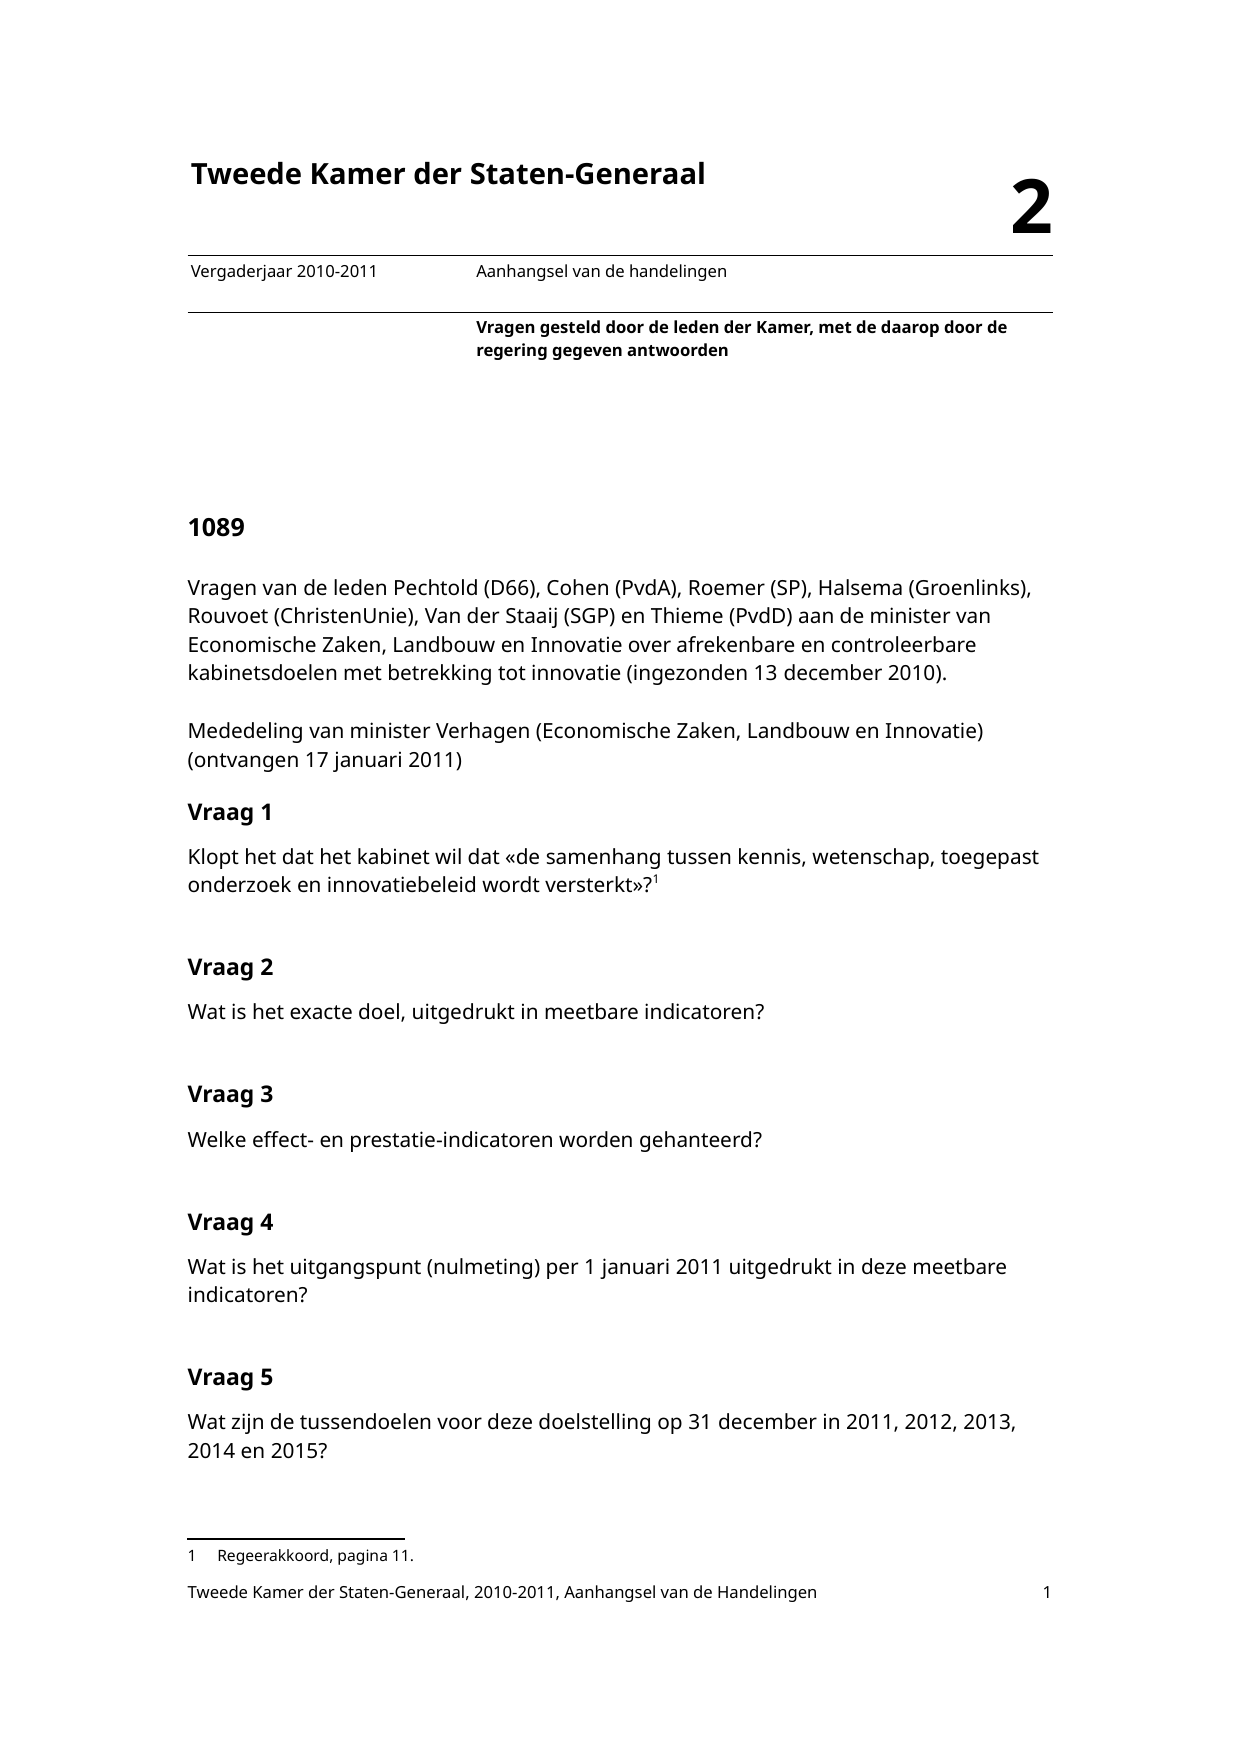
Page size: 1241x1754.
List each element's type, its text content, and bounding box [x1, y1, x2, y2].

text Regeerakkoord, pagina 11. [187, 1538, 1053, 1566]
text Wat zijn de tussendoelen voor deze doelstelling op 31 december in 2011, 2012, 2013, 2014 en 2015? [187, 1407, 1053, 1464]
table_header Tweede Kamer der Staten-Generaal [188, 150, 879, 255]
text 1089 [187, 509, 1053, 543]
text Klopt het dat het kabinet wil dat «de samenhang tussen kennis, wetenschap, toegepast onderzoek en innovatiebeleid wordt versterkt»? [187, 842, 1053, 899]
text Wat is het exacte doel, uitgedrukt in meetbare indicatoren? [187, 997, 1053, 1026]
text Wat is het uitgangspunt (nulmeting) per 1 januari 2011 uitgedrukt in deze meetbare indicatoren? [187, 1252, 1053, 1309]
subtitle Vraag 1 [187, 796, 1053, 827]
table_header 2 [880, 150, 1053, 255]
text Mededeling van minister Verhagen (Economische Zaken, Landbouw en Innovatie) (ontvangen 17 januari 2011) [187, 716, 1053, 773]
subtitle Vraag 3 [187, 1078, 1053, 1110]
subtitle Vraag 4 [187, 1206, 1053, 1237]
text Welke effect- en prestatie-indicatoren worden gehanteerd? [187, 1125, 1053, 1153]
text Vragen van de leden Pechtold (D66), Cohen (PvdA), Roemer (SP), Halsema (Groenlinks), Rouvoet (ChristenUnie), Van der Staaij (SGP) en Thieme (PvdD) aan de minister van Economische Zaken, Landbouw en Innovatie over afrekenbare en controleerbare kabinetsdoelen met betrekking tot innovatie (ingezonden 13 december 2010). [187, 573, 1053, 687]
table_cell [188, 313, 473, 361]
subtitle Vraag 2 [187, 951, 1053, 982]
table_cell Vragen gesteld door de leden der Kamer, met de daarop door de regering gegeven antwoorden [473, 313, 1053, 361]
table_cell Vergaderjaar 2010-2011 [188, 256, 473, 312]
subtitle Vraag 5 [187, 1361, 1053, 1392]
table_cell Aanhangsel van de handelingen [473, 256, 1053, 312]
